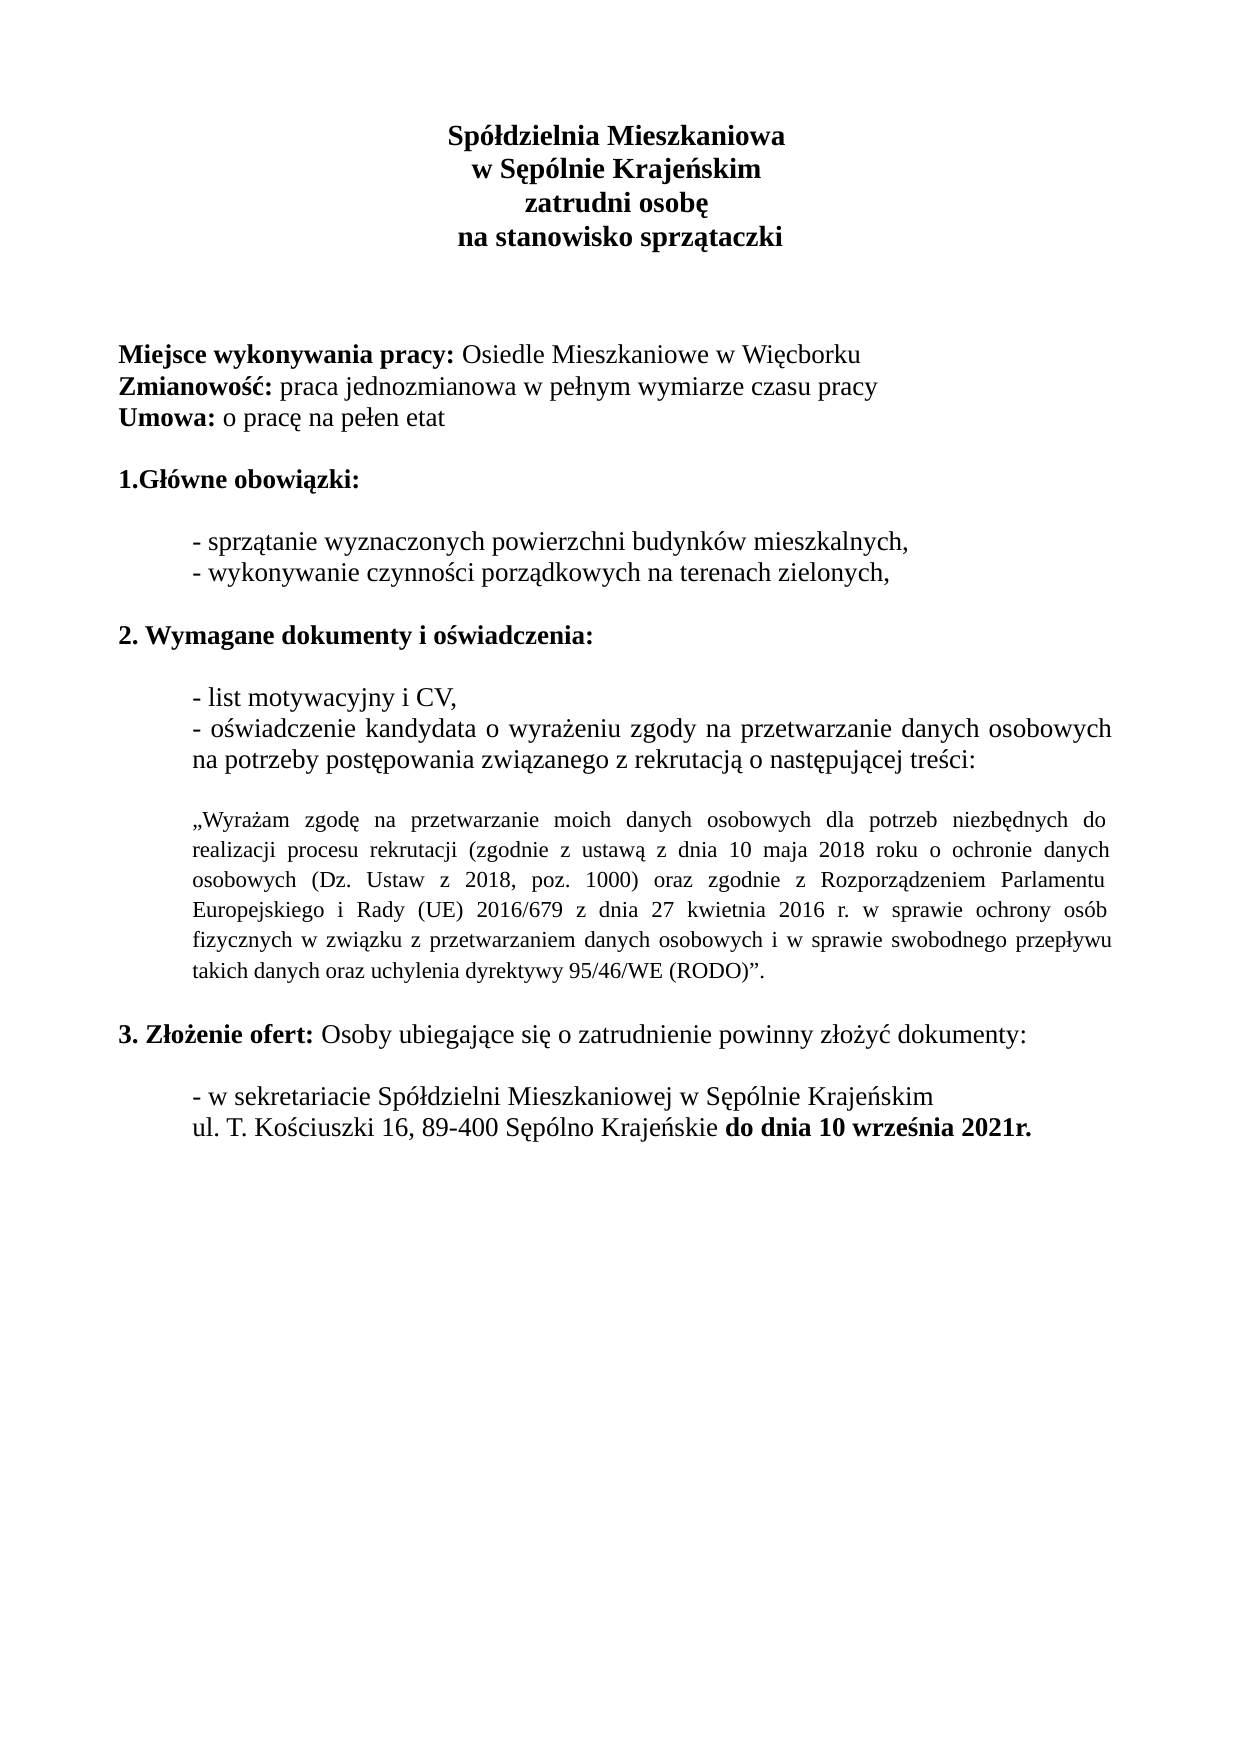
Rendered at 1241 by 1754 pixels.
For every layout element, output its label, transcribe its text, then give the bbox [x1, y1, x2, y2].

text Umowa: o pracę na pełen etat [118, 401, 1122, 432]
text - list motywacyjny i CV, [118, 681, 1122, 712]
text na stanowisko sprzątaczki [118, 219, 1122, 252]
text zatrudni osobę [118, 185, 1122, 219]
text 2. Wymagane dokumenty i oświadczenia: [118, 619, 1122, 650]
text Zmianowość: praca jednozmianowa w pełnym wymiarze czasu pracy [118, 370, 1122, 401]
text ul. T. Kościuszki 16, 89-400 Sępólno Krajeńskie do dnia 10 września 2021r. [118, 1112, 1122, 1143]
text - w sekretariacie Spółdzielni Mieszkaniowej w Sępólnie Krajeńskim [118, 1080, 1122, 1112]
text - sprzątanie wyznaczonych powierzchni budynków mieszkalnych, [118, 525, 1122, 557]
text - oświadczenie kandydata o wyrażeniu zgody na przetwarzanie danych osobowych na potrzeby postępowania związanego z rekrutacją o następującej treści: [118, 712, 1122, 774]
text 1.Główne obowiązki: [118, 463, 1122, 494]
text Miejsce wykonywania pracy: Osiedle Mieszkaniowe w Więcborku [118, 338, 1122, 370]
text Spółdzielnia Mieszkaniowa [118, 118, 1122, 152]
text „Wyrażam zgodę na przetwarzanie moich danych osobowych dla potrzeb niezbędnych do realizacji procesu rekrutacji (zgodnie z ustawą z dnia 10 maja 2018 roku o ochronie danych osobowych (Dz. Ustaw z 2018, poz. 1000) oraz zgodnie z Rozporządzeniem Parlamentu Europejskiego i Rady (UE) 2016/679 z dnia 27 kwietnia 2016 r. w sprawie ochrony osób fizycznych w związku z przetwarzaniem danych osobowych i w sprawie swobodnego przepływu takich danych oraz uchylenia dyrektywy 95/46/WE (RODO)”. [118, 806, 1122, 983]
text w Sępólnie Krajeńskim [118, 152, 1122, 185]
text 3. Złożenie ofert: Osoby ubiegające się o zatrudnienie powinny złożyć dokumenty: [118, 1018, 1122, 1049]
text - wykonywanie czynności porządkowych na terenach zielonych, [118, 557, 1122, 588]
